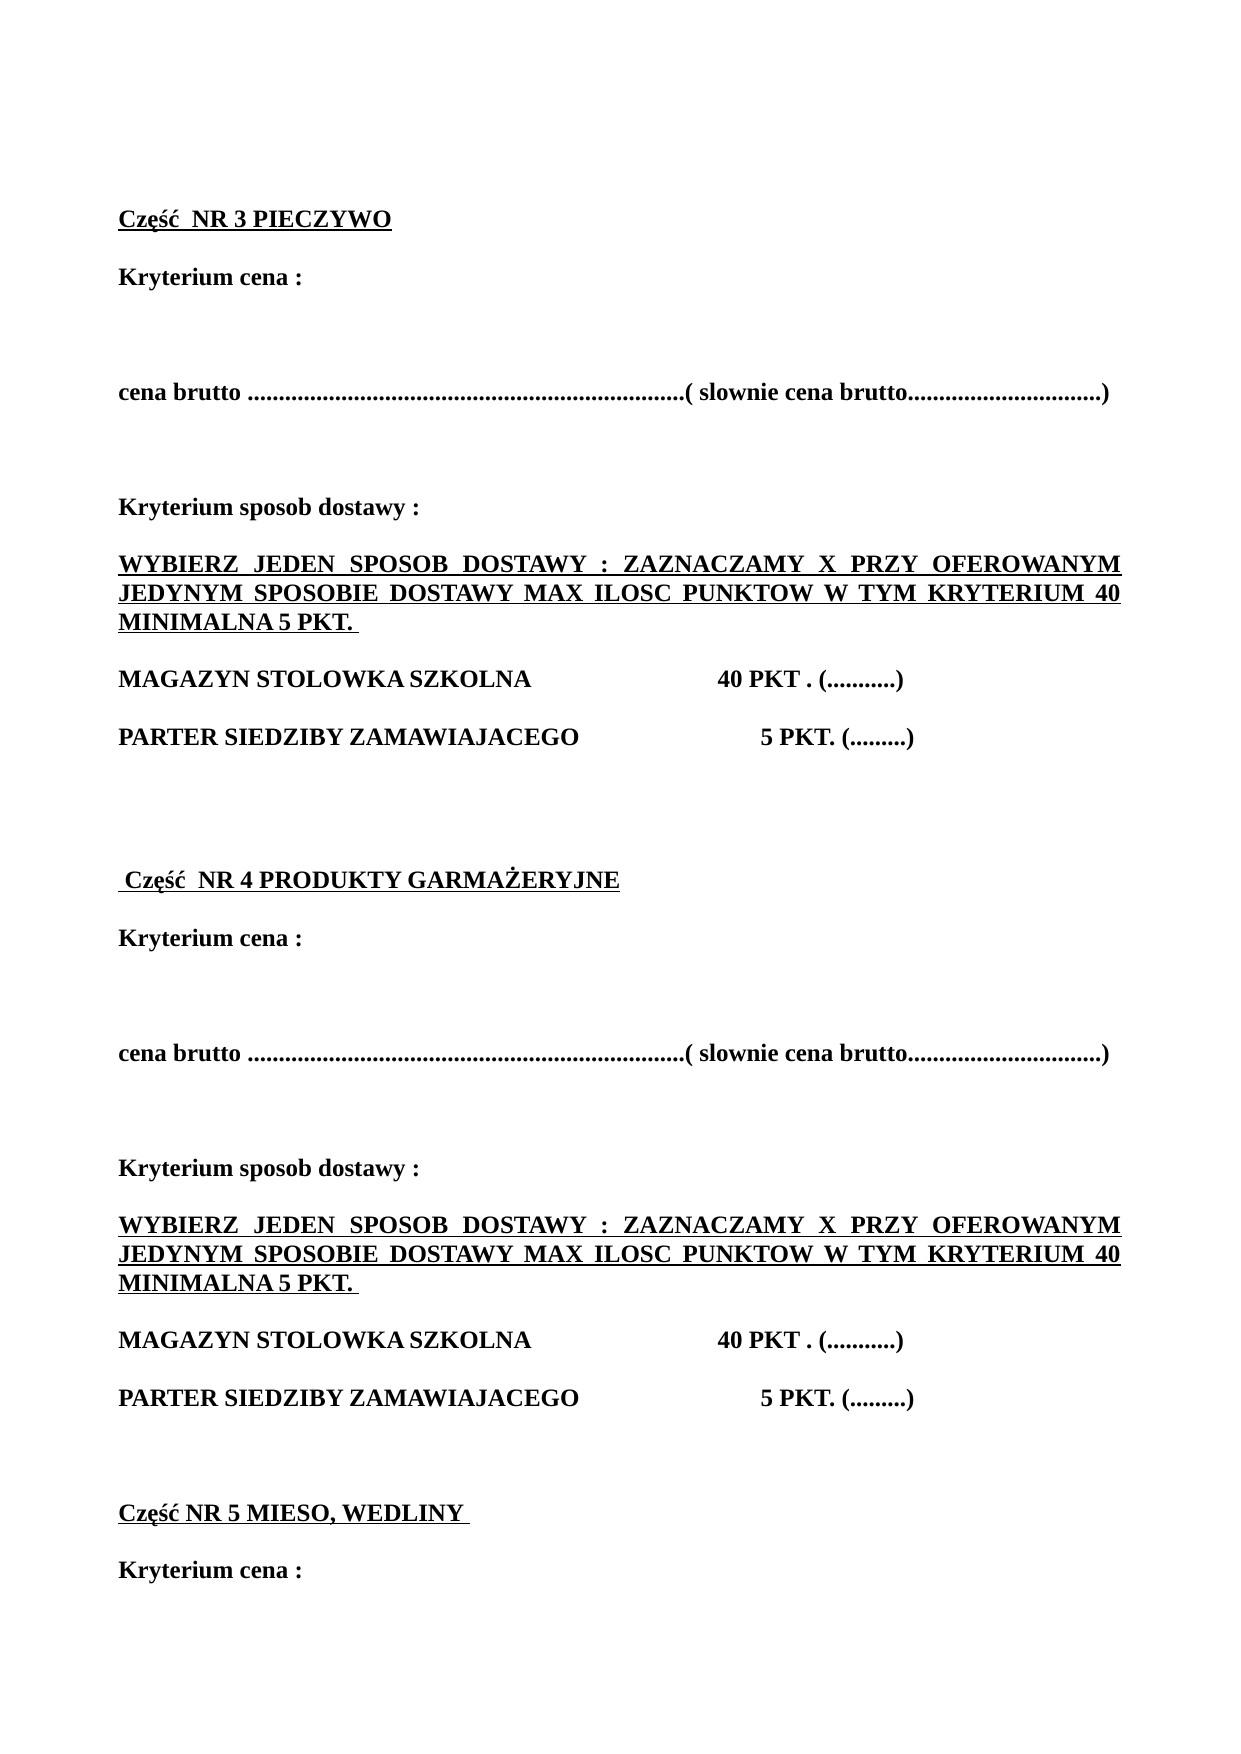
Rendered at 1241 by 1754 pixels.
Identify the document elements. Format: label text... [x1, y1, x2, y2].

text WYBIERZ JEDEN SPOSOB DOSTAWY : ZAZNACZAMY X PRZY OFEROWANYM [118, 549, 1122, 574]
text Część NR 5 MIESO, WEDLINY [118, 1498, 1122, 1527]
text Część NR 3 PIECZYWO [118, 204, 1122, 233]
text cena brutto ......................................................................( slownie cena brutto...............................) [118, 377, 1122, 406]
text PARTER SIEDZIBY ZAMAWIAJACEGO 5 PKT. (.........) [118, 1383, 1122, 1412]
text WYBIERZ JEDEN SPOSOB DOSTAWY : ZAZNACZAMY X PRZY OFEROWANYM [118, 1211, 1122, 1236]
text Kryterium cena : [118, 262, 1122, 291]
text cena brutto ......................................................................( slownie cena brutto...............................) [118, 1038, 1122, 1067]
text Kryterium sposob dostawy : [118, 492, 1122, 521]
text Kryterium cena : [118, 1556, 1122, 1584]
text Kryterium cena : [118, 923, 1122, 952]
text JEDYNYM SPOSOBIE DOSTAWY MAX ILOSC PUNKTOW W TYM KRYTERIUM 40 MINIMALNA 5 PKT. [118, 1237, 1122, 1297]
text MAGAZYN STOLOWKA SZKOLNA 40 PKT . (...........) [118, 1326, 1122, 1354]
text Kryterium sposob dostawy : [118, 1153, 1122, 1182]
text PARTER SIEDZIBY ZAMAWIAJACEGO 5 PKT. (.........) [118, 722, 1122, 751]
text Część NR 4 PRODUKTY GARMAŻERYJNE [118, 866, 1122, 894]
text MAGAZYN STOLOWKA SZKOLNA 40 PKT . (...........) [118, 664, 1122, 693]
text JEDYNYM SPOSOBIE DOSTAWY MAX ILOSC PUNKTOW W TYM KRYTERIUM 40 MINIMALNA 5 PKT. [118, 576, 1122, 636]
